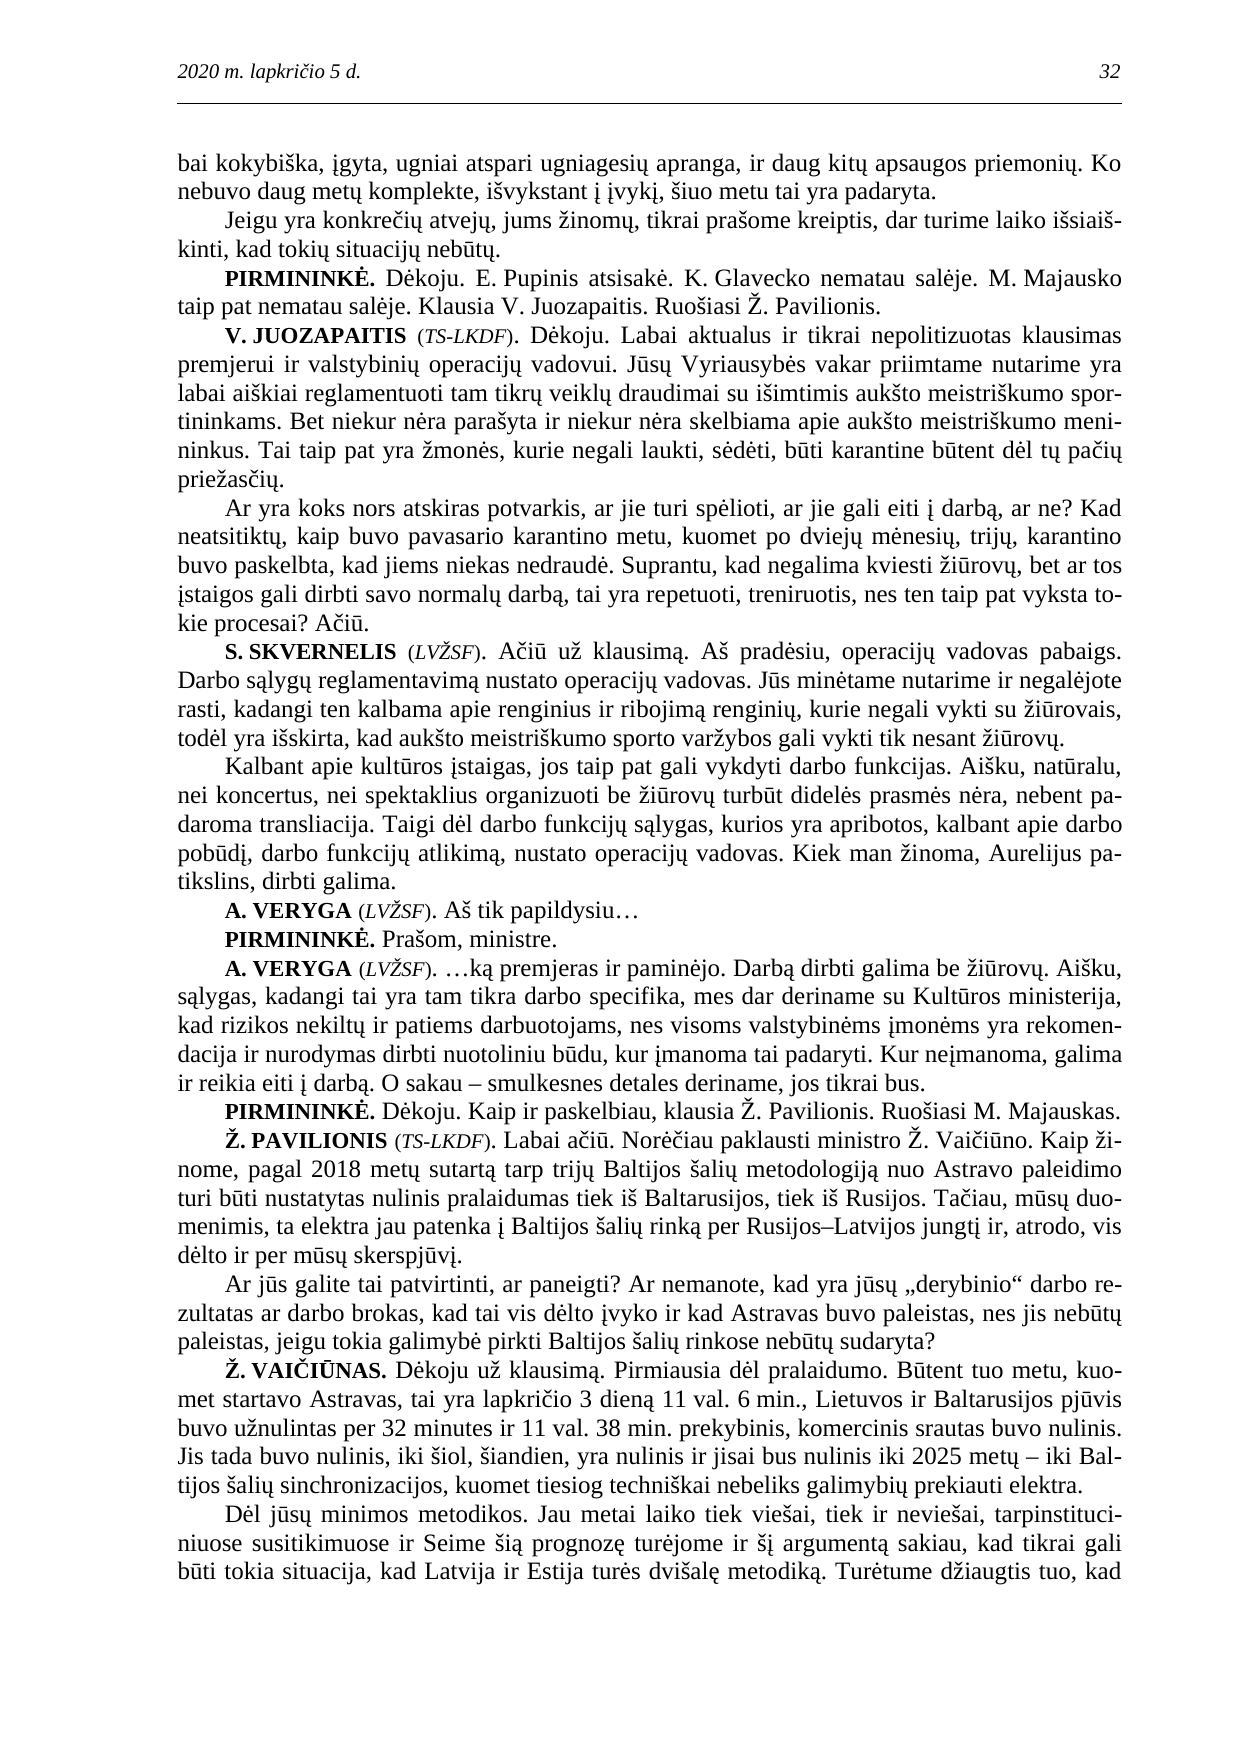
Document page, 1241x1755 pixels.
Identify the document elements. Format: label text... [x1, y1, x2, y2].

text PIRMININKĖ. Dė­ko­ju. E. Pu­pi­nis at­si­sa­kė. K. Gla­vec­ko ne­ma­tau sa­lė­je. M. Ma­jaus­ko taip pat ne­ma­tau sa­lė­je. Klau­sia V. Juo­za­pai­tis. Ruo­šia­si Ž. Pa­vi­lio­nis. [177, 263, 1122, 320]
text V. JUOZAPAITIS (TS-LKDF). Dė­ko­ju. La­bai ak­tu­a­lus ir tik­rai ne­po­li­ti­zuo­tas klau­si­mas prem­je­rui ir vals­ty­bi­nių ope­ra­ci­jų va­do­vui. Jū­sų Vy­riau­sy­bės va­kar pri­im­ta­me nu­ta­ri­me yra la­bai aiš­kiai reg­la­men­tuo­ti tam tik­rų veik­lų drau­di­mai su iš­im­ti­mis aukš­to meist­riš­ku­mo spor­ti­nin­kams. Bet nie­kur nė­ra pa­ra­šy­ta ir nie­kur nė­ra skel­bia­ma apie aukš­to meist­riš­ku­mo me­ni­nin­kus. Tai taip pat yra žmo­nės, ku­rie ne­ga­li lauk­ti, sė­dė­ti, bū­ti ka­ran­ti­ne bū­tent dėl tų pa­čių prie­žas­čių. [177, 320, 1122, 493]
text Ž. VAIČIŪNAS. Dė­ko­ju už klau­si­mą. Pir­miau­sia dėl pra­lai­du­mo. Bū­tent tuo me­tu, kuo­met star­ta­vo Ast­ra­vas, tai yra lap­kri­čio 3 die­ną 11 val. 6 min., Lie­tu­vos ir Bal­ta­ru­si­jos pjū­vis bu­vo už­nu­lin­tas per 32 mi­nu­tes ir 11 val. 38 min. pre­ky­bi­nis, ko­mer­ci­nis srau­tas bu­vo nu­li­nis. Jis ta­da bu­vo nu­li­nis, iki šiol, šian­dien, yra nu­li­nis ir ji­sai bus nu­li­nis iki 2025 me­tų – iki Bal­ti­jos ša­lių sin­chro­ni­za­ci­jos, kuo­met tie­siog tech­niš­kai ne­be­liks ga­li­my­bių pre­kiau­ti elek­tra. [177, 1355, 1122, 1499]
text Ar jūs ga­li­te tai pa­tvir­tin­ti, ar pa­neig­ti? Ar ne­ma­no­te, kad yra jū­sų „de­ry­bi­nio“ dar­bo re­zul­ta­tas ar dar­bo bro­kas, kad tai vis dėl­to įvy­ko ir kad Ast­ra­vas bu­vo pa­leis­tas, nes jis ne­bū­tų pa­leis­tas, jei­gu to­kia ga­li­my­bė pirk­ti Bal­ti­jos ša­lių rin­ko­se ne­bū­tų su­da­ry­ta? [177, 1269, 1122, 1355]
text PIRMININKĖ. Pra­šom, mi­nist­re. [177, 924, 1122, 953]
text Jei­gu yra kon­kre­čių at­ve­jų, jums ži­no­mų, tik­rai pra­šo­me kreip­tis, dar tu­ri­me lai­ko iš­si­aiš­kin­ti, kad to­kių si­tu­a­ci­jų ne­bū­tų. [177, 205, 1122, 263]
text S. SKVERNELIS (LVŽSF). Ačiū už klau­si­mą. Aš pra­dė­siu, ope­ra­ci­jų va­do­vas pa­baigs. Dar­bo są­ly­gų reg­la­men­ta­vi­mą nu­sta­to ope­ra­ci­jų va­do­vas. Jūs mi­nė­ta­me nu­ta­ri­me ir ne­ga­lė­jo­te ras­ti, ka­dan­gi ten kal­ba­ma apie ren­gi­nius ir ri­bo­ji­mą ren­gi­nių, ku­rie ne­ga­li vyk­ti su žiū­ro­vais, to­dėl yra iš­skir­ta, kad aukš­to meist­riš­ku­mo spor­to var­žy­bos ga­li vyk­ti tik ne­sant žiū­ro­vų. [177, 636, 1122, 751]
text A. VERYGA (LVŽSF). Aš tik pa­pil­dy­siu… [177, 895, 1122, 924]
text Ž. PAVILIONIS (TS-LKDF). La­bai ačiū. No­rė­čiau pa­klaus­ti mi­nist­ro Ž. Vai­čiū­no. Kaip ži­no­me, pa­gal 2018 me­tų su­tar­tą tarp tri­jų Bal­ti­jos ša­lių me­to­do­lo­gi­ją nuo Ast­ra­vo pa­lei­di­mo tu­ri bū­ti nu­sta­ty­tas nu­li­nis pra­lai­du­mas tiek iš Bal­ta­ru­si­jos, tiek iš Ru­si­jos. Ta­čiau, mū­sų duo­me­ni­mis, ta elek­tra jau pa­ten­ka į Bal­ti­jos ša­lių rin­ką per Rusijos–Latvijos jung­tį ir, at­ro­do, vis dėl­to ir per mū­sų skersp­jū­vį. [177, 1125, 1122, 1269]
text bai ko­ky­biš­ka, įgy­ta, ug­niai at­spa­ri ug­nia­ge­sių ap­ran­ga, ir daug ki­tų ap­sau­gos prie­mo­nių. Ko ne­bu­vo daug me­tų kom­plekte, iš­vyks­tant į įvy­kį, šiuo me­tu tai yra pa­da­ry­ta. [177, 148, 1122, 205]
text A. VERYGA (LVŽSF). …ką prem­je­ras ir pa­mi­nė­jo. Dar­bą dirb­ti ga­li­ma be žiū­ro­vų. Aiš­ku, są­ly­gas, ka­dan­gi tai yra tam tik­ra dar­bo spe­ci­fi­ka, mes dar de­ri­na­me su Kul­tū­ros mi­nis­te­ri­ja, kad ri­zi­kos ne­kil­tų ir pa­tiems dar­buo­to­jams, nes vi­soms vals­ty­bi­nėms įmo­nėms yra re­ko­men­da­ci­ja ir nu­ro­dy­mas dirb­ti nuo­to­li­niu bū­du, kur įma­no­ma tai pa­da­ry­ti. Kur ne­įma­no­ma, ga­li­ma ir rei­kia ei­ti į dar­bą. O sa­kau – smul­kes­nes de­ta­les de­ri­na­me, jos tik­rai bus. [177, 953, 1122, 1096]
text Dėl jū­sų mi­ni­mos me­to­di­kos. Jau me­tai lai­ko tiek vie­šai, tiek ir ne­vie­šai, tar­pins­ti­tu­ci­niuo­se su­si­ti­ki­muo­se ir Sei­me šią prog­no­zę tu­rė­jo­me ir šį ar­gu­men­tą sa­kiau, kad tik­rai ga­li bū­ti to­kia si­tu­a­ci­ja, kad Lat­vi­ja ir Es­ti­ja tu­rės dvi­ša­lę me­to­di­ką. Tu­rė­tu­me džiaug­tis tuo, kad [177, 1499, 1122, 1585]
text Kal­bant apie kul­tū­ros įstai­gas, jos taip pat ga­li vyk­dy­ti dar­bo funk­ci­jas. Aiš­ku, na­tū­ra­lu, nei kon­cer­tus, nei spek­tak­lius or­ga­ni­zuo­ti be žiū­ro­vų tur­būt di­de­lės pras­mės nė­ra, ne­bent pa­da­ro­ma tran­slia­ci­ja. Tai­gi dėl dar­bo funk­ci­jų są­ly­gas, ku­rios yra ap­ri­bo­tos, kal­bant apie dar­bo po­bū­dį, dar­bo funk­ci­jų at­li­ki­mą, nu­sta­to ope­ra­ci­jų va­do­vas. Kiek man ži­no­ma, Au­re­li­jus pa­tiks­lins, dirb­ti ga­li­ma. [177, 751, 1122, 895]
text PIRMININKĖ. Dė­ko­ju. Kaip ir pa­skel­biau, klau­sia Ž. Pa­vi­lio­nis. Ruo­šia­si M. Ma­jaus­kas. [177, 1096, 1122, 1125]
text Ar yra koks nors at­ski­ras po­tvar­kis, ar jie tu­ri spė­lio­ti, ar jie ga­li ei­ti į dar­bą, ar ne? Kad ne­at­si­tik­tų, kaip bu­vo pa­va­sa­rio ka­ran­ti­no me­tu, kuo­met po dvie­jų mė­ne­sių, tri­jų, ka­ran­ti­no bu­vo pa­skelb­ta, kad jiems nie­kas ne­drau­dė. Su­pran­tu, kad ne­ga­li­ma kvies­ti žiū­ro­vų, bet ar tos įstai­gos ga­li dirb­ti sa­vo nor­ma­lų dar­bą, tai yra re­pe­tuo­ti, tre­ni­ruo­tis, nes ten taip pat vyks­ta to­kie pro­ce­sai? Ačiū. [177, 493, 1122, 636]
